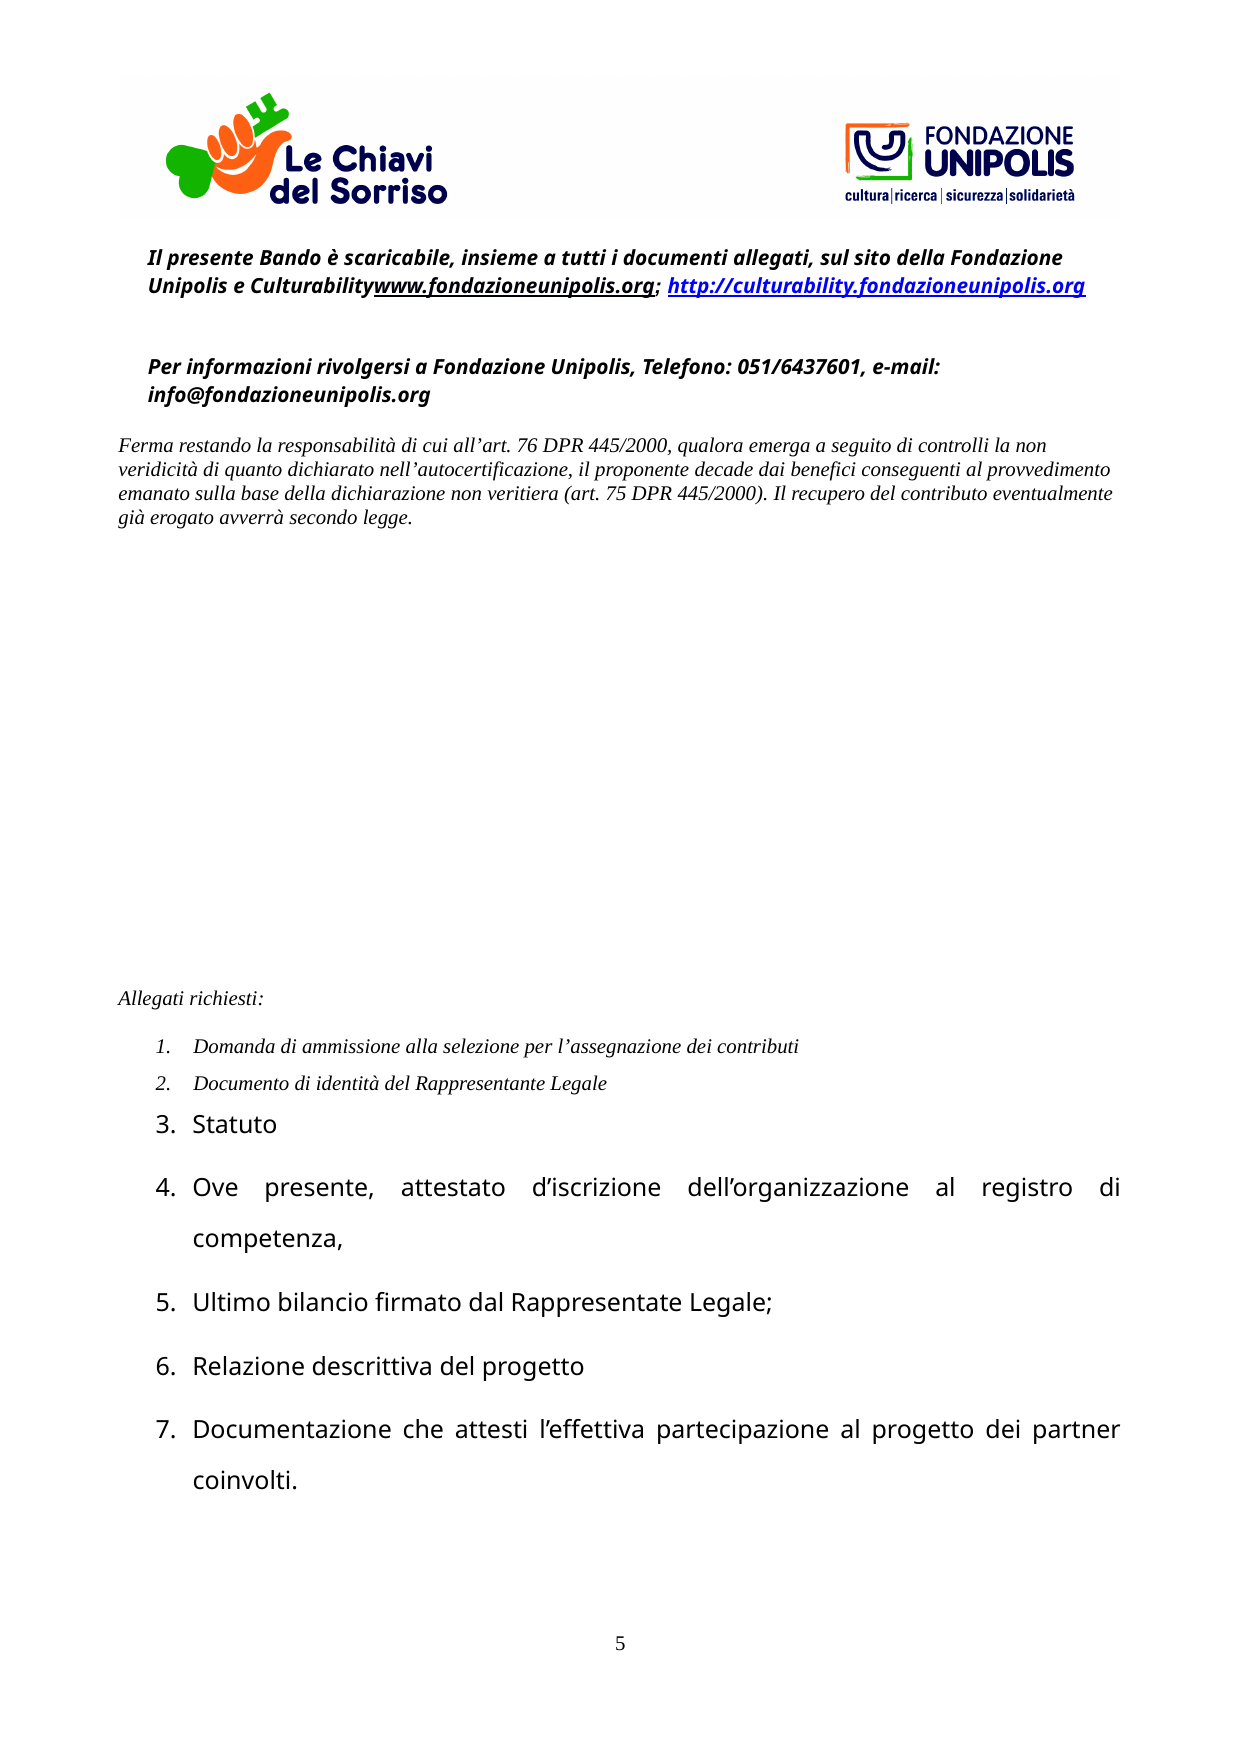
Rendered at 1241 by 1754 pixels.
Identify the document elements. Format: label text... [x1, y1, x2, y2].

list Statuto [155, 1107, 1122, 1141]
list Relazione descrittiva del progetto [155, 1348, 1122, 1382]
list Domanda di ammissione alla selezione per l’assegnazione dei contributi [155, 1034, 1122, 1058]
list Ove presente, attestato d’iscrizione dell’organizzazione al registro di competenza, [155, 1170, 1122, 1255]
text Per informazioni rivolgersi a Fondazione Unipolis, Telefono: 051/6437601, e-mail: [148, 352, 1122, 380]
picture [118, 75, 1122, 219]
text info@fondazioneunipolis.org [148, 380, 1122, 409]
text Il presente Bando è scaricabile, insieme a tutti i documenti allegati, sul sito della Fondazione Unipolis e Culturabilitywww.fondazioneunipolis.org; http://culturability.fondazioneunipolis.org [148, 243, 1122, 299]
list Documento di identità del Rappresentante Legale [155, 1071, 1122, 1094]
list Ultimo bilancio firmato dal Rappresentate Legale; [155, 1285, 1122, 1319]
list Documentazione che attesti l’effettiva partecipazione al progetto dei partner coinvolti. [155, 1412, 1122, 1497]
text Ferma restando la responsabilità di cui all’art. 76 DPR 445/2000, qualora emerga a seguito di controlli la non veridicità di quanto dichiarato nell’autocertificazione, il proponente decade dai benefici conseguenti al provvedimento emanato sulla base della dichiarazione non veritiera (art. 75 DPR 445/2000). Il recupero del contributo eventualmente già erogato avverrà secondo legge. [118, 433, 1122, 529]
text Allegati richiesti: [118, 986, 1122, 1010]
